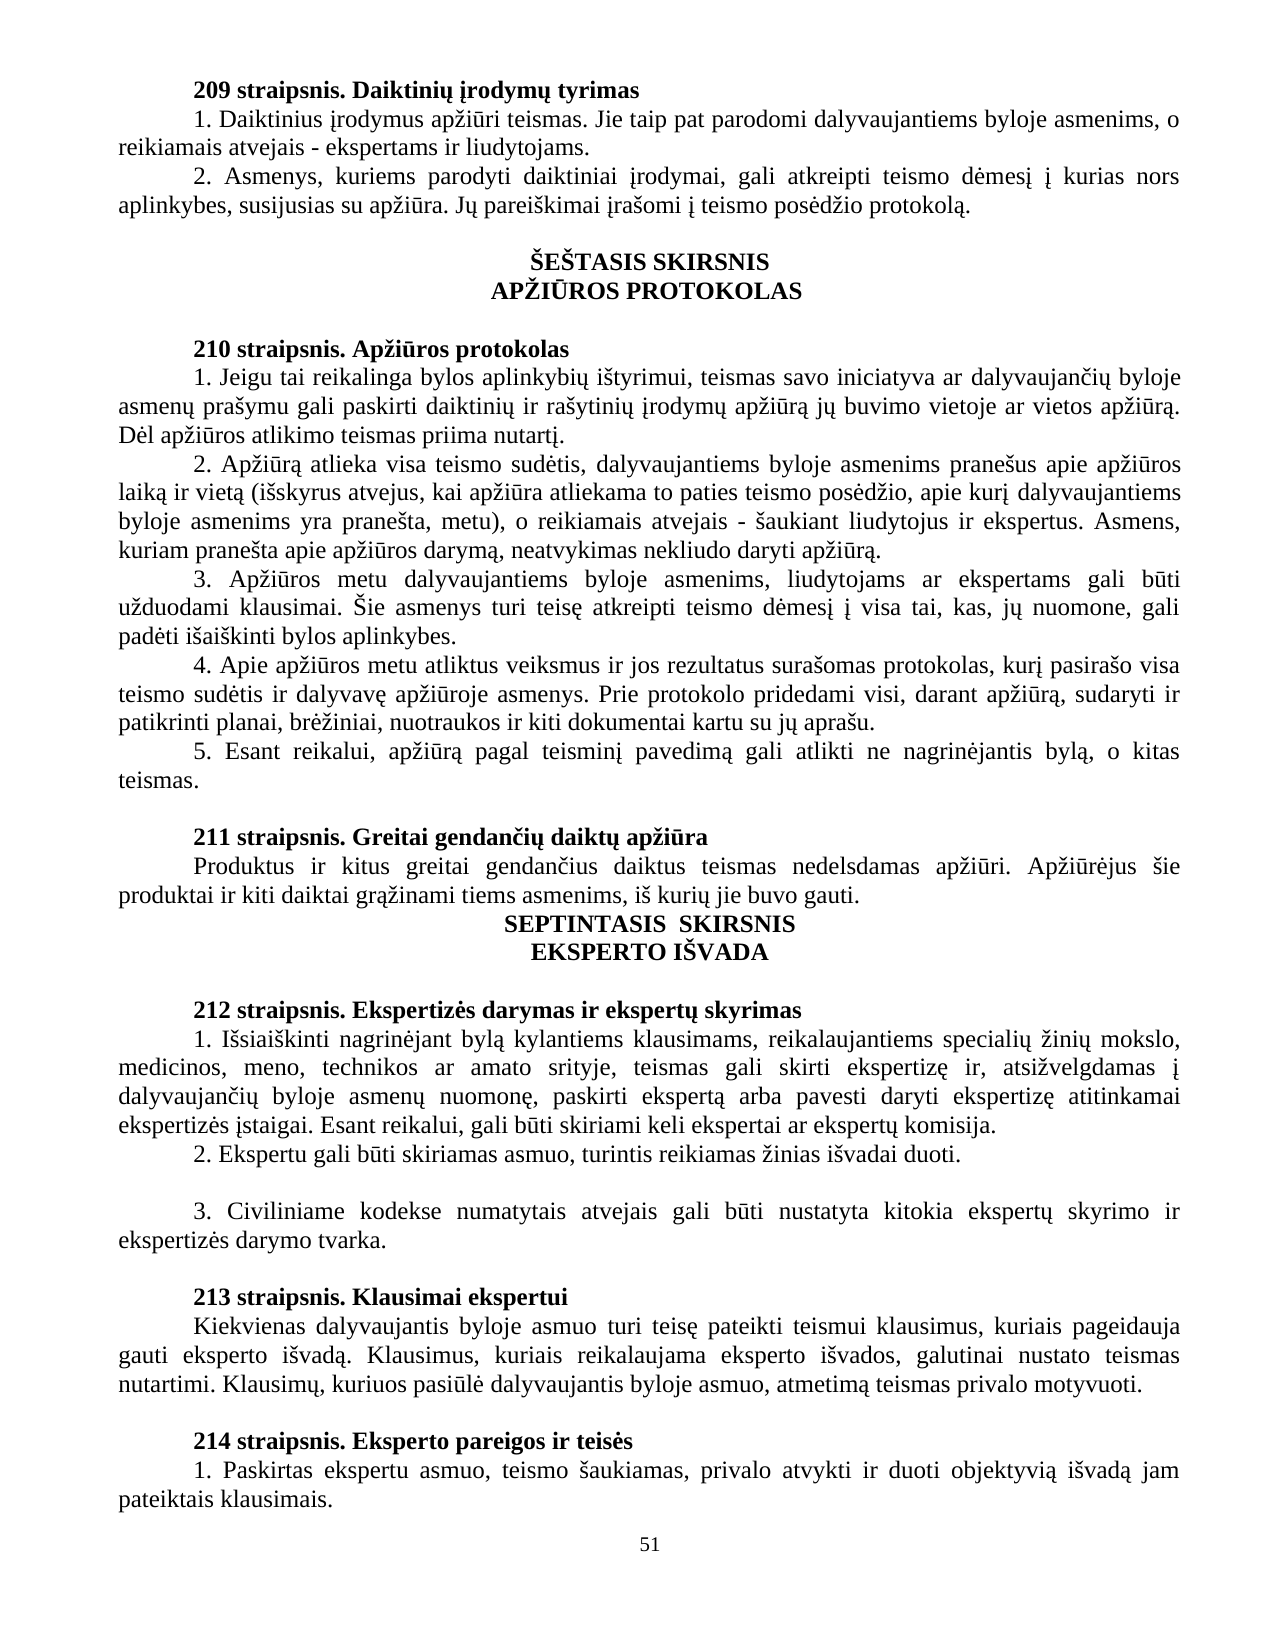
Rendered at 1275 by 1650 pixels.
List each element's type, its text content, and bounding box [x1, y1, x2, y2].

text ApžiūrOS protokolas [118, 276, 1181, 305]
text 213 straipsnis. Klausimai ekspertui [118, 1282, 1181, 1311]
text Šeštasis skirsnis [118, 247, 1181, 276]
text 212 straipsnis. Ekspertizės darymas ir ekspertų skyrimas [118, 995, 1181, 1024]
text 5. Esant reikalui, apžiūrą pagal teisminį pavedimą gali atlikti ne nagrinėjantis bylą, o kitas teismas. [118, 736, 1181, 794]
text 209 straipsnis. Daiktinių įrodymų tyrimas [118, 75, 1181, 104]
text 1. Jeigu tai reikalinga bylos aplinkybių ištyrimui, teismas savo iniciatyva ar dalyvaujančių byloje asmenų prašymu gali paskirti daiktinių ir rašytinių įrodymų apžiūrą jų buvimo vietoje ar vietos apžiūrą. Dėl apžiūros atlikimo teismas priima nutartį. [118, 362, 1181, 449]
text 1. Paskirtas ekspertu asmuo, teismo šaukiamas, privalo atvykti ir duoti objektyvią išvadą jam pateiktais klausimais. [118, 1455, 1181, 1512]
text 211 straipsnis. Greitai gendančių daiktų apžiūra [118, 822, 1181, 851]
text 2. Asmenys, kuriems parodyti daiktiniai įrodymai, gali atkreipti teismo dėmesį į kurias nors aplinkybes, susijusias su apžiūra. Jų pareiškimai įrašomi į teismo posėdžio protokolą. [118, 161, 1181, 219]
text 2. Ekspertu gali būti skiriamas asmuo, turintis reikiamas žinias išvadai duoti. [118, 1139, 1181, 1167]
text 1. Daiktinius įrodymus apžiūri teismas. Jie taip pat parodomi dalyvaujantiems byloje asmenims, o reikiamais atvejais - ekspertams ir liudytojams. [118, 104, 1181, 161]
text Kiekvienas dalyvaujantis byloje asmuo turi teisę pateikti teismui klausimus, kuriais pageidauja gauti eksperto išvadą. Klausimus, kuriais reikalaujama eksperto išvados, galutinai nustato teismas nutartimi. Klausimų, kuriuos pasiūlė dalyvaujantis byloje asmuo, atmetimą teismas privalo motyvuoti. [118, 1311, 1181, 1397]
text 3. Civiliniame kodekse numatytais atvejais gali būti nustatyta kitokia ekspertų skyrimo ir ekspertizės darymo tvarka. [118, 1196, 1181, 1254]
text 2. Apžiūrą atlieka visa teismo sudėtis, dalyvaujantiems byloje asmenims pranešus apie apžiūros laiką ir vietą (išskyrus atvejus, kai apžiūra atliekama to paties teismo posėdžio, apie kurį dalyvaujantiems byloje asmenims yra pranešta, metu), o reikiamais atvejais - šaukiant liudytojus ir ekspertus. Asmens, kuriam pranešta apie apžiūros darymą, neatvykimas nekliudo daryti apžiūrą. [118, 449, 1181, 564]
text Eksperto išvada [118, 937, 1181, 966]
text 1. Išsiaiškinti nagrinėjant bylą kylantiems klausimams, reikalaujantiems specialių žinių mokslo, medicinos, meno, technikos ar amato srityje, teismas gali skirti ekspertizę ir, atsižvelgdamas į dalyvaujančių byloje asmenų nuomonę, paskirti ekspertą arba pavesti daryti ekspertizę atitinkamai ekspertizės įstaigai. Esant reikalui, gali būti skiriami keli ekspertai ar ekspertų komisija. [118, 1024, 1181, 1139]
text 4. Apie apžiūros metu atliktus veiksmus ir jos rezultatus surašomas protokolas, kurį pasirašo visa teismo sudėtis ir dalyvavę apžiūroje asmenys. Prie protokolo pridedami visi, darant apžiūrą, sudaryti ir patikrinti planai, brėžiniai, nuotraukos ir kiti dokumentai kartu su jų aprašu. [118, 650, 1181, 736]
text SeptintasIS skirsnis [118, 909, 1181, 937]
text 3. Apžiūros metu dalyvaujantiems byloje asmenims, liudytojams ar ekspertams gali būti užduodami klausimai. Šie asmenys turi teisę atkreipti teismo dėmesį į visa tai, kas, jų nuomone, gali padėti išaiškinti bylos aplinkybes. [118, 564, 1181, 650]
text 210 straipsnis. Apžiūros protokolas [118, 334, 1181, 362]
text Produktus ir kitus greitai gendančius daiktus teismas nedelsdamas apžiūri. Apžiūrėjus šie produktai ir kiti daiktai grąžinami tiems asmenims, iš kurių jie buvo gauti. [118, 851, 1181, 909]
text 214 straipsnis. Eksperto pareigos ir teisės [118, 1426, 1181, 1455]
